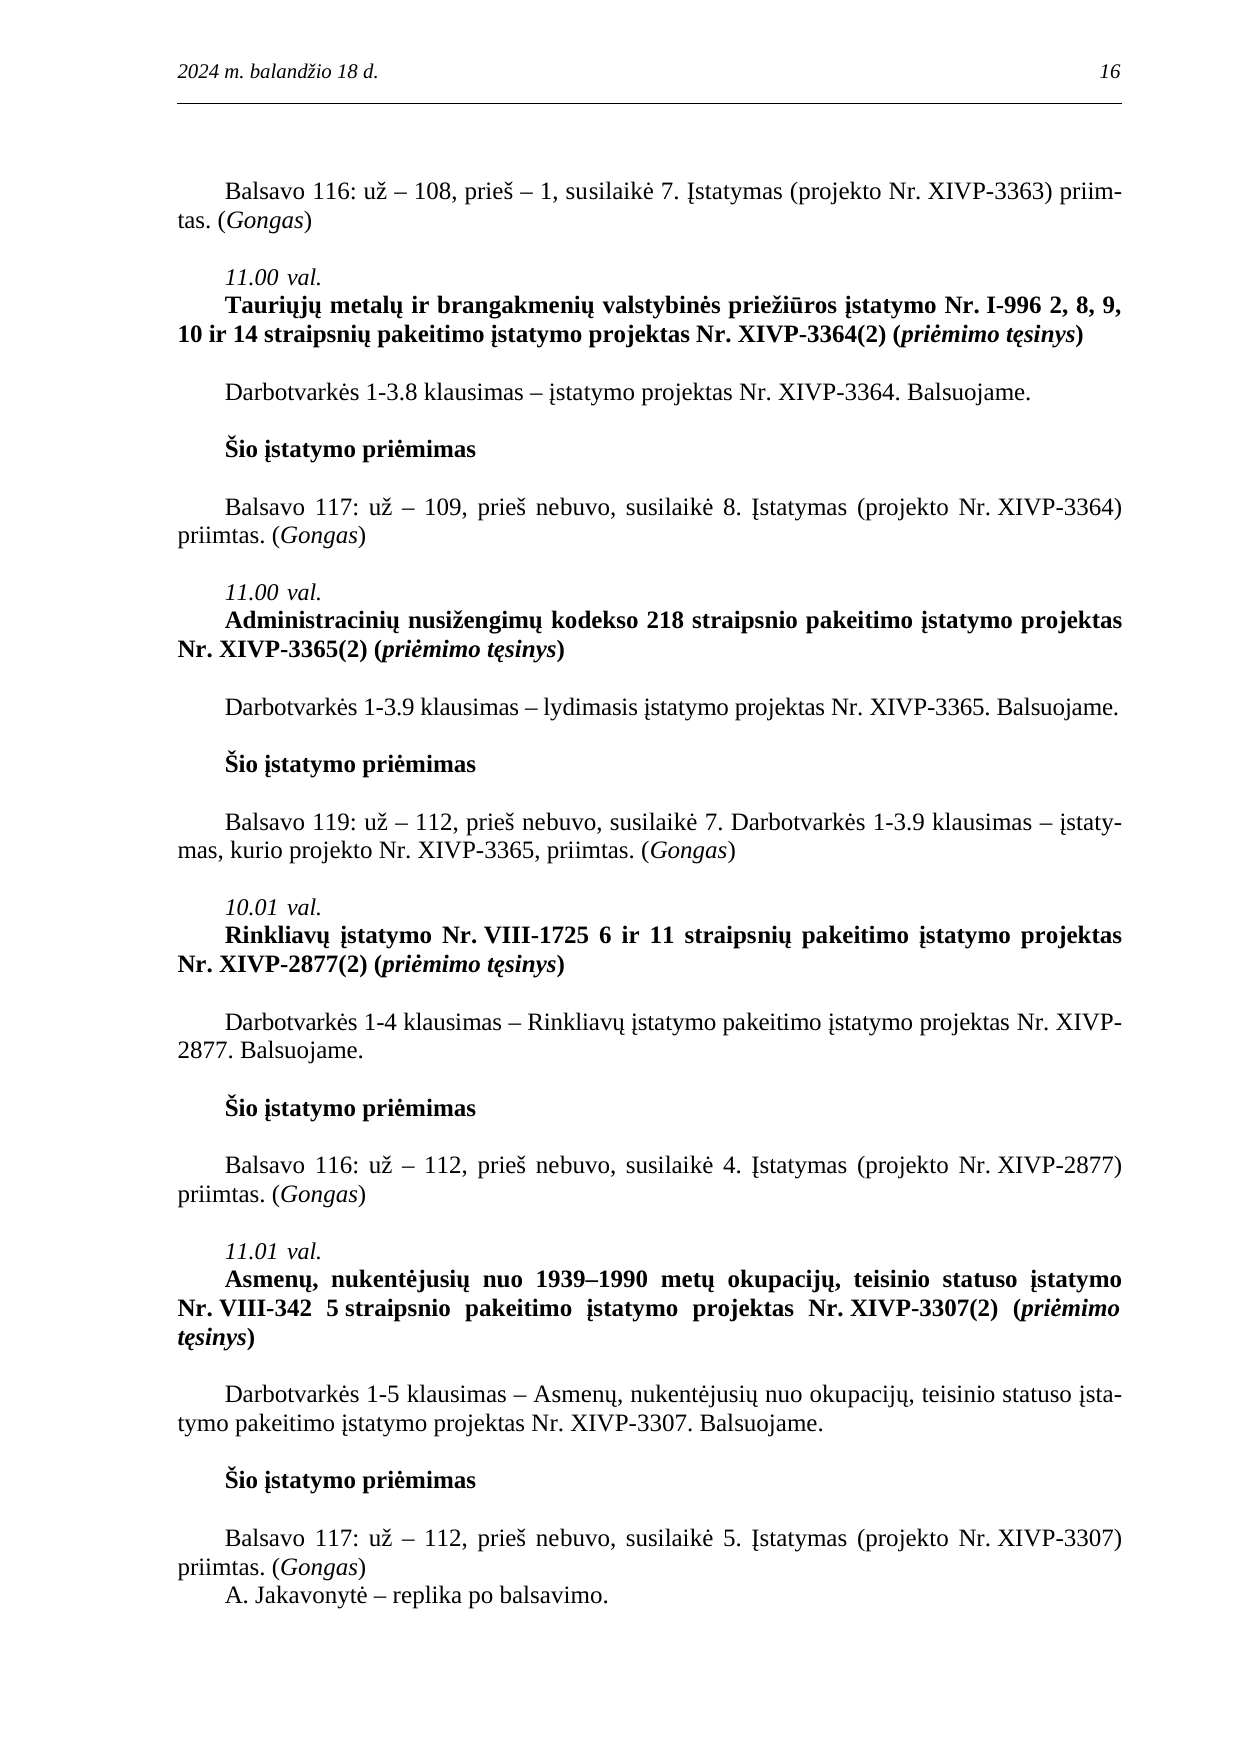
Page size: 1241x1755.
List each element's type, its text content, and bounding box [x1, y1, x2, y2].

text Šio įsta­ty­mo pri­ėmi­mas [177, 1093, 1122, 1122]
text 11.01 val. [224, 1237, 1122, 1264]
text Bal­sa­vo 119: už – 112, prieš ne­bu­vo, su­si­lai­kė 7. Dar­bo­tvarkės 1-3.9 klau­si­mas – įsta­ty­mas, ku­rio pro­jek­to Nr. XIVP-3365, pri­im­tas. (Gon­gas) [177, 807, 1122, 864]
text Šio įsta­ty­mo pri­ėmi­mas [177, 749, 1122, 778]
text 10.01 val. [224, 893, 1122, 921]
text Bal­sa­vo 116: už – 108, prieš – 1, su­si­lai­kė 7. Įsta­ty­mas (pro­jek­to Nr. XIVP-3363) pri­im­tas. (Gon­gas) [177, 176, 1122, 234]
text Bal­sa­vo 116: už – 112, prieš ne­bu­vo, su­si­lai­kė 4. Įsta­ty­mas (pro­jek­to Nr. XIVP-2877) pri­im­tas. (Gon­gas) [177, 1151, 1122, 1208]
text Šio įsta­ty­mo pri­ėmi­mas [177, 1466, 1122, 1494]
text Dar­bo­tvarkės 1-5 klau­si­mas – As­me­nų, nu­ken­tė­ju­sių nuo oku­pa­ci­jų, tei­si­nio sta­tu­so įsta­ty­mo pa­kei­ti­mo įsta­ty­mo pro­jek­tas Nr. XIVP-3307. Bal­suo­ja­me. [177, 1379, 1122, 1437]
text Dar­bo­tvarkės 1-3.8 klau­si­mas – įsta­ty­mo pro­jek­tas Nr. XIVP-3364. Bal­suo­ja­me. [177, 377, 1122, 405]
text Dar­bo­tvarkės 1-4 klau­si­mas – Rin­klia­vų įsta­ty­mo pa­kei­ti­mo įsta­ty­mo pro­jek­tas Nr. XIVP-2877. Bal­suo­ja­me. [177, 1007, 1122, 1064]
text A. Ja­ka­vo­ny­tė – re­pli­ka po bal­sa­vi­mo. [177, 1581, 1122, 1609]
text Ad­mi­nist­ra­ci­nių nu­si­žen­gi­mų ko­dek­so 218 straips­nio pa­kei­ti­mo įsta­ty­mo pro­jek­tas Nr. XIVP-3365(2) (pri­ėmi­mo tę­si­nys) [177, 605, 1122, 663]
text Bal­sa­vo 117: už – 109, prieš ne­bu­vo, su­si­lai­kė 8. Įsta­ty­mas (pro­jek­to Nr. XIVP-3364) pri­im­tas. (Gon­gas) [177, 492, 1122, 549]
text Bal­sa­vo 117: už – 112, prieš ne­bu­vo, su­si­lai­kė 5. Įsta­ty­mas (pro­jek­to Nr. XIVP-3307) pri­im­tas. (Gon­gas) [177, 1523, 1122, 1581]
text As­me­nų, nu­ken­tė­ju­sių nuo 1939–1990 me­tų oku­pa­ci­jų, tei­si­nio sta­tu­so įsta­ty­mo Nr. VIII-342 5 straips­nio pa­kei­ti­mo įsta­ty­mo pro­jek­tas Nr. XIVP-3307(2) (pri­ėmi­mo tęsinys) [177, 1264, 1122, 1351]
text Tau­rių­jų me­ta­lų ir bran­gak­me­nių vals­ty­bi­nės prie­žiū­ros įsta­ty­mo Nr. I-996 2, 8, 9, 10 ir 14 straips­nių pa­kei­ti­mo įsta­ty­mo pro­jek­tas Nr. XIVP-3364(2) (pri­ėmi­mo tę­si­nys) [177, 290, 1122, 348]
text Šio įsta­ty­mo pri­ėmi­mas [177, 434, 1122, 463]
text Rin­klia­vų įsta­ty­mo Nr. VIII-1725 6 ir 11 straips­nių pa­kei­ti­mo įsta­ty­mo pro­jek­tas Nr. XIVP-2877(2) (pri­ėmi­mo tę­si­nys) [177, 921, 1122, 978]
text 11.00 val. [224, 578, 1122, 605]
text 11.00 val. [224, 263, 1122, 290]
text Dar­bo­tvarkės 1-3.9 klau­si­mas – ly­di­ma­sis įsta­ty­mo pro­jek­tas Nr. XIVP-3365. Bal­suo­ja­me. [177, 692, 1122, 720]
